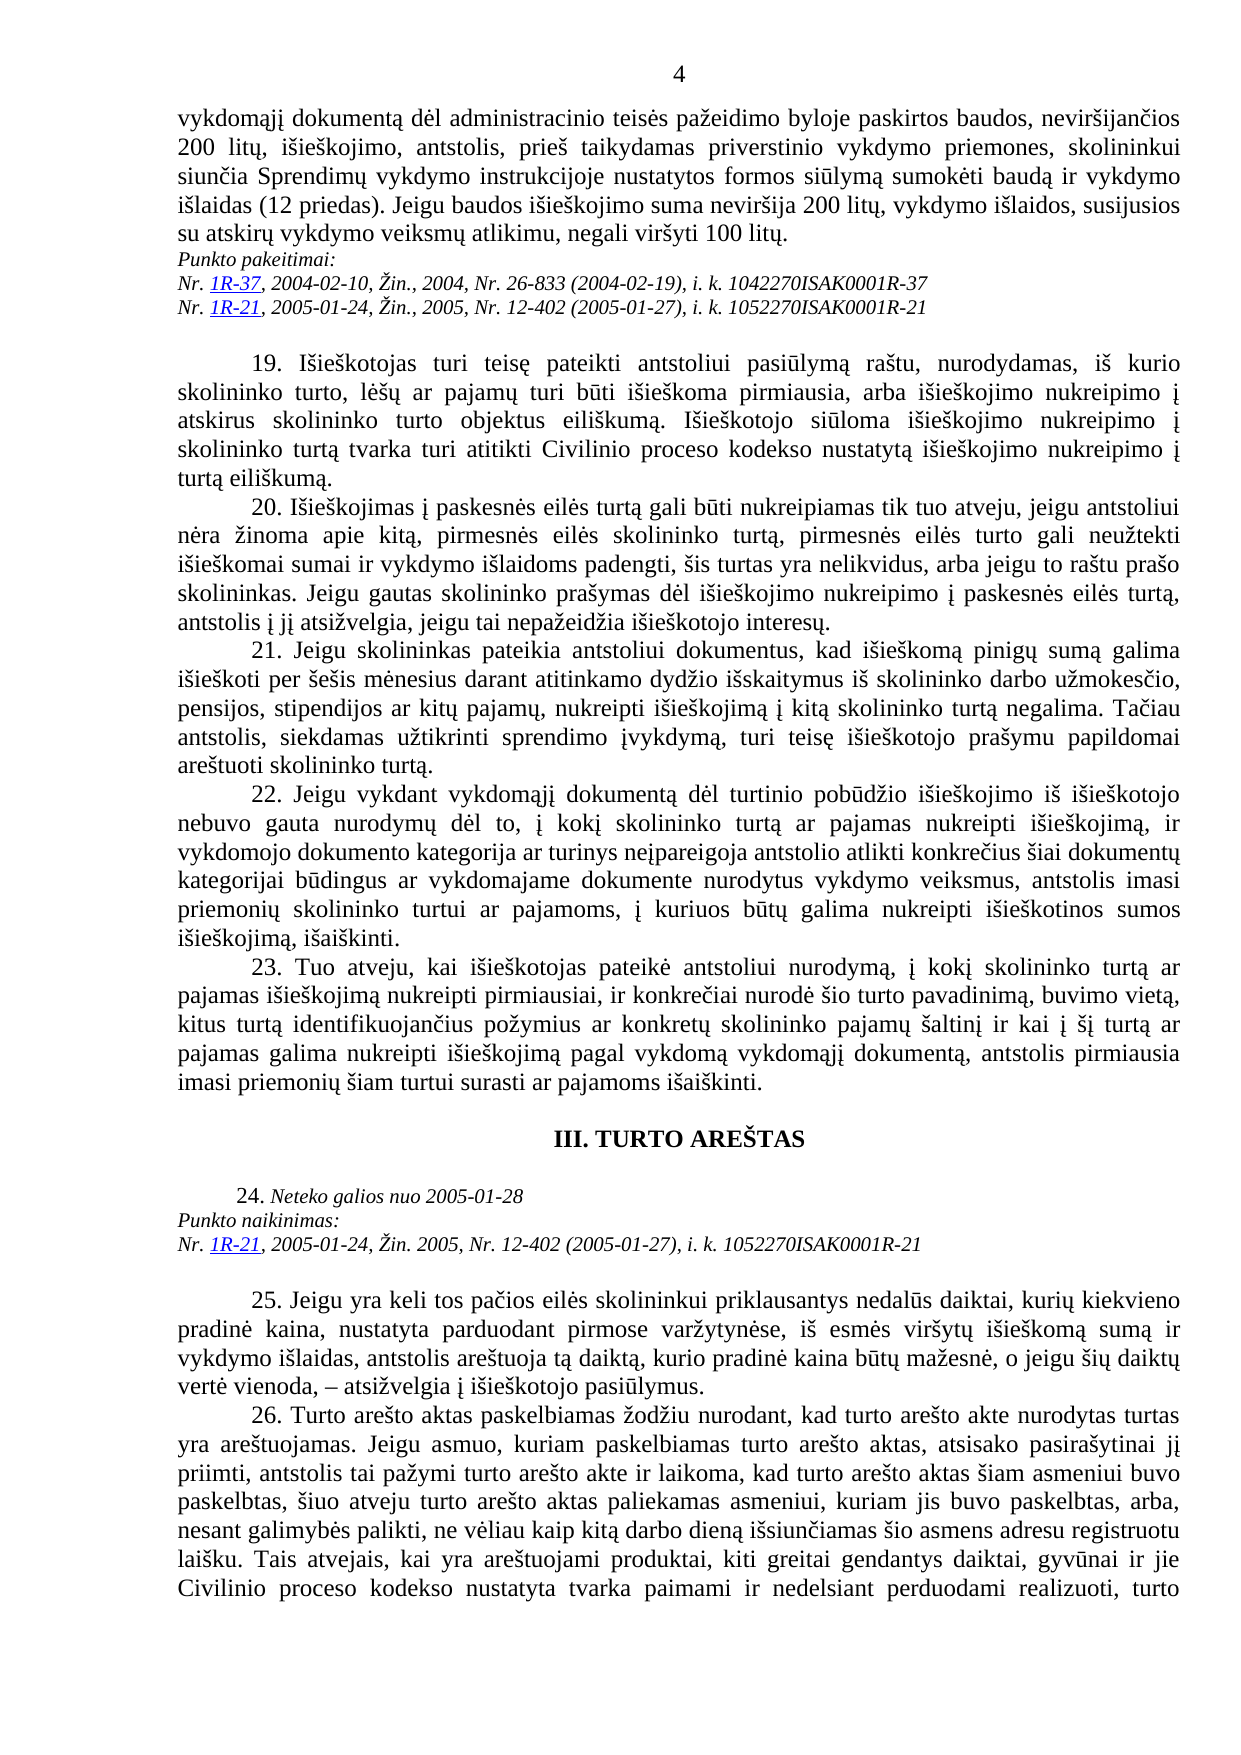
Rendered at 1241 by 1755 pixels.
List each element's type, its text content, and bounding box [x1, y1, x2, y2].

text Nr. 1R-21, 2005-01-24, Žin. 2005, Nr. 12-402 (2005-01-27), i. k. 1052270ISAK0001R-21 [177, 1232, 1181, 1256]
text 21. Jeigu skolininkas pateikia antstoliui dokumentus, kad išieškomą pinigų sumą galima išieškoti per šešis mėnesius darant atitinkamo dydžio išskaitymus iš skolininko darbo užmokesčio, pensijos, stipendijos ar kitų pajamų, nukreipti išieškojimą į kitą skolininko turtą negalima. Tačiau antstolis, siekdamas užtikrinti sprendimo įvykdymą, turi teisę išieškotojo prašymu papildomai areštuoti skolininko turtą. [177, 636, 1181, 779]
text 25. Jeigu yra keli tos pačios eilės skolininkui priklausantys nedalūs daiktai, kurių kiekvieno pradinė kaina, nustatyta parduodant pirmose varžytynėse, iš esmės viršytų išieškomą sumą ir vykdymo išlaidas, antstolis areštuoja tą daiktą, kurio pradinė kaina būtų mažesnė, o jeigu šių daiktų vertė vienoda, – atsižvelgia į išieškotojo pasiūlymus. [177, 1285, 1181, 1400]
text Nr. 1R-21, 2005-01-24, Žin., 2005, Nr. 12-402 (2005-01-27), i. k. 1052270ISAK0001R-21 [177, 295, 1181, 319]
text Punkto pakeitimai: [177, 247, 1181, 271]
text III. TURTO AREŠTAS [177, 1124, 1181, 1153]
text 19. Išieškotojas turi teisę pateikti antstoliui pasiūlymą raštu, nurodydamas, iš kurio skolininko turto, lėšų ar pajamų turi būti išieškoma pirmiausia, arba išieškojimo nukreipimo į atskirus skolininko turto objektus eiliškumą. Išieškotojo siūloma išieškojimo nukreipimo į skolininko turtą tvarka turi atitikti Civilinio proceso kodekso nustatytą išieškojimo nukreipimo į turtą eiliškumą. [177, 348, 1181, 492]
text 26. Turto arešto aktas paskelbiamas žodžiu nurodant, kad turto arešto akte nurodytas turtas yra areštuojamas. Jeigu asmuo, kuriam paskelbiamas turto arešto aktas, atsisako pasirašytinai jį priimti, antstolis tai pažymi turto arešto akte ir laikoma, kad turto arešto aktas šiam asmeniui buvo paskelbtas, šiuo atveju turto arešto aktas paliekamas asmeniui, kuriam jis buvo paskelbtas, arba, nesant galimybės palikti, ne vėliau kaip kitą darbo dieną išsiunčiamas šio asmens adresu registruotu laišku. Tais atvejais, kai yra areštuojami produktai, kiti greitai gendantys daiktai, gyvūnai ir jie Civilinio proceso kodekso nustatyta tvarka paimami ir nedelsiant perduodami realizuoti, turto [177, 1400, 1181, 1601]
text vykdomąjį dokumentą dėl administracinio teisės pažeidimo byloje paskirtos baudos, neviršijančios 200 litų, išieškojimo, antstolis, prieš taikydamas priverstinio vykdymo priemones, skolininkui siunčia Sprendimų vykdymo instrukcijoje nustatytos formos siūlymą sumokėti baudą ir vykdymo išlaidas (12 priedas). Jeigu baudos išieškojimo suma neviršija 200 litų, vykdymo išlaidos, susijusios su atskirų vykdymo veiksmų atlikimu, negali viršyti 100 litų. [177, 103, 1181, 247]
text 23. Tuo atveju, kai išieškotojas pateikė antstoliui nurodymą, į kokį skolininko turtą ar pajamas išieškojimą nukreipti pirmiausiai, ir konkrečiai nurodė šio turto pavadinimą, buvimo vietą, kitus turtą identifikuojančius požymius ar konkretų skolininko pajamų šaltinį ir kai į šį turtą ar pajamas galima nukreipti išieškojimą pagal vykdomą vykdomąjį dokumentą, antstolis pirmiausia imasi priemonių šiam turtui surasti ar pajamoms išaiškinti. [177, 952, 1181, 1096]
text Nr. 1R-37, 2004-02-10, Žin., 2004, Nr. 26-833 (2004-02-19), i. k. 1042270ISAK0001R-37 [177, 271, 1181, 295]
text 22. Jeigu vykdant vykdomąjį dokumentą dėl turtinio pobūdžio išieškojimo iš išieškotojo nebuvo gauta nurodymų dėl to, į kokį skolininko turtą ar pajamas nukreipti išieškojimą, ir vykdomojo dokumento kategorija ar turinys neįpareigoja antstolio atlikti konkrečius šiai dokumentų kategorijai būdingus ar vykdomajame dokumente nurodytus vykdymo veiksmus, antstolis imasi priemonių skolininko turtui ar pajamoms, į kuriuos būtų galima nukreipti išieškotinos sumos išieškojimą, išaiškinti. [177, 779, 1181, 952]
text 24. Neteko galios nuo 2005-01-28 [177, 1182, 1181, 1208]
text 20. Išieškojimas į paskesnės eilės turtą gali būti nukreipiamas tik tuo atveju, jeigu antstoliui nėra žinoma apie kitą, pirmesnės eilės skolininko turtą, pirmesnės eilės turto gali neužtekti išieškomai sumai ir vykdymo išlaidoms padengti, šis turtas yra nelikvidus, arba jeigu to raštu prašo skolininkas. Jeigu gautas skolininko prašymas dėl išieškojimo nukreipimo į paskesnės eilės turtą, antstolis į jį atsižvelgia, jeigu tai nepažeidžia išieškotojo interesų. [177, 492, 1181, 636]
text Punkto naikinimas: [177, 1208, 1181, 1232]
